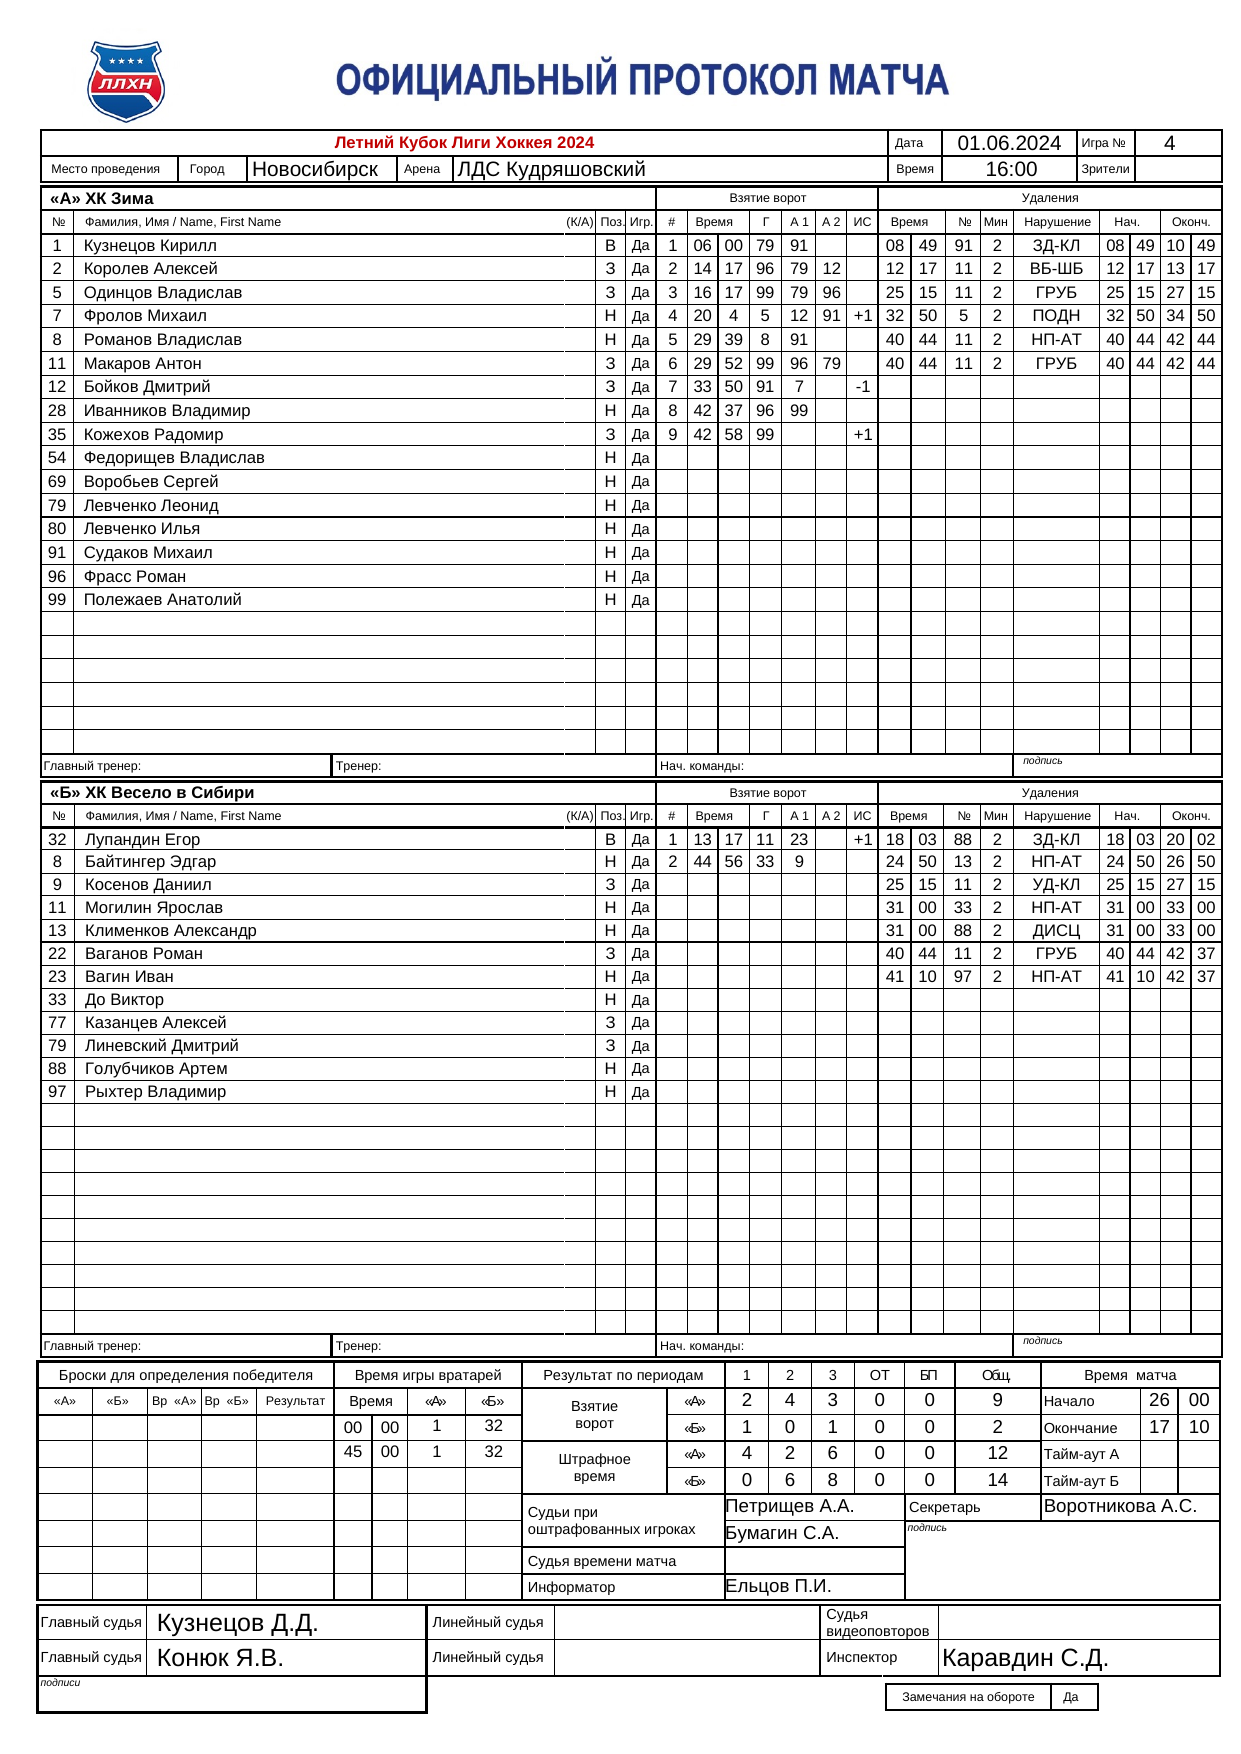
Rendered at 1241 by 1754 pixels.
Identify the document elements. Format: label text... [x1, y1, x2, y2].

table_cell подпись [1014, 1335, 1221, 1356]
table_cell В [596, 235, 625, 256]
table_cell [816, 1150, 846, 1172]
table_cell 11 [42, 352, 73, 374]
table_cell [202, 1441, 256, 1467]
table_cell [688, 943, 717, 964]
table_cell [565, 423, 595, 445]
table_cell [1192, 494, 1221, 516]
table_cell 13 [944, 850, 980, 872]
table_cell Н [596, 989, 625, 1011]
table_cell [202, 1494, 256, 1520]
table_cell 0 [855, 1442, 904, 1467]
table_cell [879, 989, 910, 1011]
table_cell 4 [719, 305, 749, 327]
table_header 3 [812, 1363, 854, 1387]
table_cell [750, 588, 781, 611]
table_cell 35 [42, 423, 73, 445]
table_cell «А» [668, 1389, 724, 1413]
table_cell 44 [1192, 352, 1221, 374]
table_cell 2 [769, 1442, 811, 1467]
table_cell [750, 1104, 781, 1126]
table_cell [1161, 683, 1190, 706]
table_cell 10 [1131, 966, 1160, 987]
table_cell [257, 1521, 333, 1546]
table_cell [1100, 1288, 1129, 1310]
table_cell [565, 1311, 595, 1333]
table_cell [1014, 376, 1099, 398]
table_cell [816, 1058, 846, 1079]
table_cell 18 [879, 829, 910, 849]
table_cell [782, 1196, 815, 1218]
table_cell [816, 565, 846, 587]
table_cell Да [626, 588, 655, 611]
table_cell [912, 1035, 943, 1057]
table_cell 0 [905, 1415, 954, 1440]
table_cell 2 [981, 305, 1013, 327]
table_cell «А» [668, 1442, 724, 1467]
table_cell подпись [906, 1522, 1219, 1599]
table_cell 0 [855, 1468, 904, 1493]
table_cell [596, 1150, 625, 1172]
table_cell [944, 1150, 980, 1172]
table_cell 14 [688, 257, 717, 280]
table_cell Да [626, 399, 655, 422]
table_cell 1 [657, 829, 687, 849]
table_cell [1131, 1035, 1160, 1057]
table_cell [816, 1196, 846, 1218]
table_cell [1100, 446, 1129, 469]
table_cell [75, 1219, 564, 1241]
table_cell [688, 1173, 717, 1195]
table_cell [719, 1288, 749, 1310]
table_cell ВБ-ШБ [1014, 257, 1099, 280]
table_cell [1014, 1150, 1099, 1172]
table_cell 77 [42, 1012, 74, 1033]
table_cell 22 [42, 943, 74, 964]
table_cell 11 [946, 352, 980, 374]
table_cell 02 [1192, 829, 1221, 849]
table_cell [944, 1311, 980, 1333]
table_cell [816, 1288, 846, 1310]
table_cell [657, 966, 687, 987]
table_cell [879, 1012, 910, 1033]
table_cell [847, 281, 877, 303]
table_cell [688, 1035, 717, 1057]
table_cell [912, 1265, 943, 1287]
table_cell [74, 683, 564, 706]
table_cell 42 [688, 423, 717, 445]
table_cell [1192, 1219, 1221, 1241]
table_cell [1014, 1104, 1099, 1126]
table_cell [565, 518, 595, 540]
table_cell [657, 1058, 687, 1079]
table_cell [847, 1012, 877, 1033]
table_cell [466, 1468, 521, 1493]
table_cell 12 [1100, 257, 1129, 280]
table_cell [726, 1548, 904, 1573]
table_cell 2 [981, 829, 1013, 849]
table_cell 2 [981, 328, 1013, 351]
table_header БП [905, 1363, 954, 1387]
table_cell № [944, 805, 980, 826]
table_cell [750, 541, 781, 564]
table_cell [981, 588, 1013, 611]
table_cell [93, 1521, 147, 1546]
table_cell 23 [42, 966, 74, 987]
table_cell [75, 1311, 564, 1333]
table_cell [626, 1173, 655, 1195]
table_cell [1131, 446, 1160, 469]
table_cell [1131, 1196, 1160, 1218]
table_cell [1100, 1104, 1129, 1126]
table_cell [1192, 1311, 1221, 1333]
table_cell Нач. [1100, 805, 1160, 826]
table_cell [944, 1104, 980, 1126]
table_cell [816, 896, 846, 918]
table_cell [879, 1104, 910, 1126]
table_cell 39 [719, 328, 749, 351]
table_cell [782, 1150, 815, 1172]
table_cell 2 [981, 874, 1013, 895]
table_cell [596, 636, 625, 658]
table_cell Да [626, 850, 655, 872]
table_cell [657, 1196, 687, 1218]
table_cell [1192, 1173, 1221, 1195]
table_cell 6 [812, 1442, 854, 1467]
table_cell [981, 683, 1013, 706]
table_cell [879, 707, 910, 729]
table_cell УД-КЛ [1014, 874, 1099, 895]
table_cell [816, 683, 846, 706]
table_cell Фамилия, Имя / Name, First Name [75, 805, 565, 826]
table_cell [565, 328, 595, 351]
table_cell [782, 707, 815, 729]
table_cell [847, 1127, 877, 1149]
table_cell 23 [782, 829, 815, 849]
table_cell [93, 1547, 147, 1573]
table_cell А 2 [816, 211, 846, 233]
table_cell [782, 920, 815, 941]
table_cell Н [596, 305, 625, 327]
table_cell [946, 683, 980, 706]
table_cell +1 [847, 305, 877, 327]
table_cell 11 [944, 943, 980, 964]
table_cell [847, 446, 877, 469]
table_cell [847, 1150, 877, 1172]
table_cell 0 [905, 1442, 954, 1467]
table_cell Да [626, 920, 655, 941]
table_cell 32 [466, 1416, 521, 1440]
table_cell 32 [879, 305, 910, 327]
table_cell [939, 1606, 1219, 1639]
table_cell [688, 1058, 717, 1079]
table_cell [688, 1288, 717, 1310]
table_cell [1014, 730, 1099, 753]
table_cell Да [626, 352, 655, 374]
table_cell 06 [688, 235, 717, 256]
table_cell [879, 588, 910, 611]
table_cell [565, 829, 595, 849]
table_cell [626, 1104, 655, 1126]
table_cell [816, 328, 846, 351]
table_header 01.06.2024 [943, 131, 1076, 155]
table_cell [816, 470, 846, 493]
table_cell [847, 257, 877, 280]
table_cell [257, 1494, 333, 1520]
table_cell Н [596, 541, 625, 564]
table_cell 50 [912, 850, 943, 872]
table_cell Кузнецов Кирилл [74, 235, 564, 256]
table_cell [565, 1012, 595, 1033]
table_cell 5 [42, 281, 73, 303]
table_cell [879, 1173, 910, 1195]
table_cell [565, 257, 595, 280]
table_cell [565, 1219, 595, 1241]
table_cell [782, 470, 815, 493]
table_cell 50 [719, 376, 749, 398]
table_cell [1161, 446, 1190, 469]
table_cell [75, 1288, 564, 1310]
table_cell 88 [944, 829, 980, 849]
table_cell [1161, 1081, 1190, 1103]
table_cell 20 [688, 305, 717, 327]
table_cell 44 [1131, 352, 1160, 374]
table_cell Да [626, 1081, 655, 1103]
table_cell [750, 1058, 781, 1079]
table_cell 99 [42, 588, 73, 611]
table_cell [1131, 376, 1160, 398]
table_cell [782, 588, 815, 611]
table_cell [847, 328, 877, 351]
table_cell [688, 1104, 717, 1126]
table_cell Одинцов Владислав [74, 281, 564, 303]
table_cell Кожехов Радомир [74, 423, 564, 445]
table_cell [981, 1242, 1013, 1264]
table_cell 17 [1141, 1415, 1177, 1440]
table_cell 12 [879, 257, 910, 280]
table_cell Фамилия, Имя / Name, First Name [74, 211, 565, 233]
table_cell Окончание [1042, 1415, 1140, 1440]
table_cell [626, 1265, 655, 1287]
table_cell [944, 989, 980, 1011]
table_cell [1131, 565, 1160, 587]
table_cell [596, 1127, 625, 1149]
table_cell Рыхтер Владимир [75, 1081, 564, 1103]
table_cell (К/А) [565, 805, 595, 826]
table_cell 8 [812, 1468, 854, 1493]
table_cell # [657, 211, 687, 233]
table_cell [565, 399, 595, 422]
table_cell [42, 1150, 74, 1172]
table_cell [750, 1265, 781, 1287]
table_cell 00 [912, 896, 943, 918]
table_cell [39, 1574, 92, 1599]
table_cell [1100, 1242, 1129, 1264]
table_cell [596, 1265, 625, 1287]
table_cell [42, 1311, 74, 1333]
table_cell 29 [688, 328, 717, 351]
table_cell [847, 943, 877, 964]
table_cell [688, 1242, 717, 1264]
table_cell 79 [782, 281, 815, 303]
table_cell [1161, 612, 1190, 634]
table_cell Да [626, 541, 655, 564]
table_cell Федорищев Владислав [74, 446, 564, 469]
table_cell Зрители [1078, 157, 1134, 181]
table_cell 00 [1192, 920, 1221, 941]
table_cell [1100, 518, 1129, 540]
table_cell [202, 1468, 256, 1493]
table_cell [719, 1012, 749, 1033]
table_cell [565, 636, 595, 658]
table_cell Бумагин С.А. [726, 1521, 904, 1546]
table_cell «Б» [668, 1468, 724, 1493]
table_cell 6 [657, 352, 687, 374]
table_cell [565, 707, 595, 729]
table_cell Косенов Даниил [75, 874, 564, 895]
table_cell [1161, 730, 1190, 753]
table_cell [1131, 1150, 1160, 1172]
table_cell [1161, 659, 1190, 682]
table_cell 12 [782, 305, 815, 327]
table_cell [688, 446, 717, 469]
table_cell [565, 1081, 595, 1103]
table_cell № [42, 211, 73, 233]
table_cell [981, 989, 1013, 1011]
table_cell [596, 707, 625, 729]
table_cell [981, 1196, 1013, 1218]
table_cell [688, 565, 717, 587]
table_cell 96 [42, 565, 73, 587]
table_cell Тренер: [333, 1335, 655, 1356]
table_cell [1100, 612, 1129, 634]
table_cell НП-АТ [1014, 896, 1099, 918]
table_cell [657, 470, 687, 493]
table_cell [750, 1219, 781, 1241]
table_cell [565, 235, 595, 256]
table_cell [782, 874, 815, 895]
table_cell 13 [688, 829, 717, 849]
table_cell [565, 1288, 595, 1310]
table_cell 2 [657, 257, 687, 280]
table_cell 0 [769, 1415, 811, 1440]
table_cell 40 [879, 943, 910, 964]
table_header Время матча [1042, 1363, 1219, 1387]
table_cell [1014, 1035, 1099, 1057]
table_cell [93, 1574, 147, 1599]
table_cell 11 [944, 874, 980, 895]
table_cell [1192, 541, 1221, 564]
table_cell [1100, 541, 1129, 564]
table_header Удаления [879, 188, 1221, 209]
table_cell [719, 920, 749, 941]
table_cell [1192, 989, 1221, 1011]
table_cell [657, 518, 687, 540]
table_cell Н [596, 1081, 625, 1103]
table_cell [1161, 470, 1190, 493]
table_cell [1131, 1104, 1160, 1126]
table_cell 17 [1131, 257, 1160, 280]
table_cell [719, 1035, 749, 1057]
table_cell [981, 1127, 1013, 1149]
table_cell [782, 1288, 815, 1310]
table_cell [657, 1288, 687, 1310]
table_cell ПОДН [1014, 305, 1099, 327]
table_cell [335, 1547, 371, 1573]
table_cell [657, 1265, 687, 1287]
table_cell 03 [1131, 829, 1160, 849]
table_cell Начало [1042, 1389, 1140, 1413]
table_cell [688, 636, 717, 658]
table_cell [1192, 399, 1221, 422]
table_cell 41 [1100, 966, 1129, 987]
table_cell [1131, 659, 1160, 682]
table_cell [816, 1265, 846, 1287]
table_cell [1014, 1127, 1099, 1149]
table_cell [1100, 376, 1129, 398]
table_cell [719, 565, 749, 587]
table_cell [946, 612, 980, 634]
table_cell [1100, 1058, 1129, 1079]
table_cell 52 [719, 352, 749, 374]
table_cell 00 [1131, 920, 1160, 941]
table_cell [565, 541, 595, 564]
table_cell [1161, 1173, 1190, 1195]
table_cell 54 [42, 446, 73, 469]
table_cell [847, 1196, 877, 1218]
table_cell 11 [750, 829, 781, 849]
table_cell № [946, 211, 980, 233]
table_cell [1100, 707, 1129, 729]
table_cell Да [626, 328, 655, 351]
table_cell Судьи при оштрафованных игроках [523, 1495, 724, 1546]
table_cell Линейный судья [428, 1606, 554, 1639]
table_cell [1179, 1468, 1219, 1493]
table_cell 15 [912, 281, 945, 303]
table_cell [565, 1196, 595, 1218]
table_cell [1014, 683, 1099, 706]
table_cell [719, 494, 749, 516]
table_cell [816, 730, 846, 753]
table_cell 9 [657, 423, 687, 445]
table_cell [1192, 612, 1221, 634]
table_cell [782, 518, 815, 540]
table_cell [1100, 1081, 1129, 1103]
table_cell [373, 1574, 407, 1599]
table_cell [1014, 494, 1099, 516]
table_cell [847, 1311, 877, 1333]
table_cell [719, 943, 749, 964]
table_cell [1131, 612, 1160, 634]
table_cell [42, 1288, 74, 1310]
table_header Замечания на обороте [887, 1685, 1050, 1709]
table_cell [750, 659, 781, 682]
table_cell [565, 1058, 595, 1079]
table_cell [688, 1265, 717, 1287]
table_cell 96 [816, 281, 846, 303]
table_cell [879, 730, 910, 753]
table_cell [912, 494, 945, 516]
table_cell [148, 1547, 201, 1573]
table_cell [912, 1311, 943, 1333]
table_cell [912, 1288, 943, 1310]
table_cell [39, 1468, 92, 1493]
table_cell [847, 1104, 877, 1126]
table_header Летний Кубок Лиги Хоккея 2024 [42, 131, 887, 155]
table_cell 44 [1192, 328, 1221, 351]
table_cell [981, 1173, 1013, 1195]
table_cell Оконч. [1161, 805, 1221, 826]
table_cell [816, 376, 846, 398]
table_cell [782, 1035, 815, 1057]
table_cell [657, 1173, 687, 1195]
table_cell 88 [42, 1058, 74, 1079]
table_cell [565, 446, 595, 469]
table_cell 03 [912, 829, 943, 849]
table_cell [1100, 423, 1129, 445]
table_cell [202, 1416, 256, 1440]
table_cell Левченко Леонид [74, 494, 564, 516]
table_cell [944, 1035, 980, 1057]
table_cell Нарушение [1014, 805, 1099, 826]
table_cell ЗД-КЛ [1014, 235, 1099, 256]
table_cell [946, 376, 980, 398]
table_cell [565, 920, 595, 941]
table_header 4 [1136, 131, 1221, 155]
table_cell 2 [981, 281, 1013, 303]
table_cell [1131, 1012, 1160, 1033]
table_cell [981, 423, 1013, 445]
table_cell [1100, 1265, 1129, 1287]
table_cell 79 [782, 257, 815, 280]
table_cell [565, 1242, 595, 1264]
table_cell 80 [42, 518, 73, 540]
table_cell [879, 1196, 910, 1218]
table_cell Да [626, 518, 655, 540]
table_cell [782, 989, 815, 1011]
table_cell 1 [408, 1416, 465, 1440]
table_cell 42 [1161, 328, 1190, 351]
table_cell [688, 1012, 717, 1033]
table_cell [782, 683, 815, 706]
table_cell Нач. [1100, 211, 1160, 233]
table_cell [912, 1081, 943, 1103]
table_cell [657, 707, 687, 729]
table_cell [816, 541, 846, 564]
table_cell 9 [956, 1389, 1040, 1413]
table_cell [946, 423, 980, 445]
table_cell 34 [1161, 305, 1190, 327]
table_cell 00 [335, 1416, 371, 1440]
table_cell [719, 1058, 749, 1079]
table_cell Тренер: [333, 755, 655, 776]
table_cell 1 [408, 1441, 465, 1467]
table_cell [847, 235, 877, 256]
table_cell [1131, 1219, 1160, 1241]
table_cell [1179, 1441, 1219, 1467]
table_cell [626, 1150, 655, 1172]
table_cell [1161, 1265, 1190, 1287]
table_cell [719, 730, 749, 753]
table_cell [912, 1150, 943, 1172]
table_cell [1192, 707, 1221, 729]
table_cell 5 [750, 305, 781, 327]
table_cell Город [179, 157, 246, 181]
table_cell [1014, 1242, 1099, 1264]
table_cell [42, 612, 73, 634]
table_cell [847, 1058, 877, 1079]
table_cell [1192, 683, 1221, 706]
table_cell 1 [42, 235, 73, 256]
table_cell 49 [1192, 235, 1221, 256]
table_cell [1014, 707, 1099, 729]
table_cell [912, 636, 945, 658]
table_cell [750, 446, 781, 469]
table_cell [1192, 636, 1221, 658]
table_cell [981, 494, 1013, 516]
table_cell [816, 920, 846, 941]
table_cell 33 [42, 989, 74, 1011]
table_cell [335, 1494, 371, 1520]
table_cell [981, 470, 1013, 493]
table_cell [912, 446, 945, 469]
table_cell [626, 1219, 655, 1241]
table_cell 2 [981, 352, 1013, 374]
table_cell [466, 1547, 521, 1573]
table_cell [944, 1196, 980, 1218]
table_cell Клименков Александр [75, 920, 564, 941]
table_cell [782, 943, 815, 964]
table_header Время игры вратарей [335, 1363, 521, 1387]
table_cell [946, 399, 980, 422]
table_cell [688, 588, 717, 611]
table_cell З [596, 1012, 625, 1033]
table_cell Г [750, 211, 781, 233]
table_cell [1192, 659, 1221, 682]
table_cell [1099, 1682, 1220, 1711]
table_cell Судаков Михаил [74, 541, 564, 564]
table_cell 31 [879, 920, 910, 941]
table_cell Н [596, 588, 625, 611]
table_cell [1192, 1196, 1221, 1218]
table_cell [657, 1150, 687, 1172]
table_cell [565, 943, 595, 964]
table_cell [202, 1521, 256, 1546]
table_cell 2 [726, 1389, 768, 1413]
table_cell [1100, 730, 1129, 753]
table_cell [981, 399, 1013, 422]
table_cell [946, 446, 980, 469]
table_cell 5 [946, 305, 980, 327]
table_cell [657, 1219, 687, 1241]
table_cell Главный тренер: [42, 1335, 330, 1356]
table_cell [1161, 1242, 1190, 1264]
table_cell [335, 1468, 371, 1493]
table_cell 11 [946, 328, 980, 351]
table_cell Время [879, 211, 945, 233]
table_cell [847, 707, 877, 729]
table_cell А 1 [782, 211, 815, 233]
table_cell [719, 966, 749, 987]
table_header Взятие ворот [657, 783, 877, 803]
table_cell 00 [1179, 1389, 1219, 1413]
table_cell [719, 446, 749, 469]
table_cell ГРУБ [1014, 281, 1099, 303]
table_cell [1161, 1127, 1190, 1149]
table_cell 91 [946, 235, 980, 256]
table_cell Байтингер Эдгар [75, 850, 564, 872]
table_cell [1014, 541, 1099, 564]
table_cell ЗД-КЛ [1014, 829, 1099, 849]
table_cell [912, 1127, 943, 1149]
table_cell 15 [1192, 281, 1221, 303]
table_cell [879, 1288, 910, 1310]
table_cell 44 [1131, 328, 1160, 351]
table_cell Секретарь [906, 1495, 1040, 1520]
table_cell [1100, 1311, 1129, 1333]
table_cell [879, 683, 910, 706]
table_cell [1161, 1035, 1190, 1057]
table_cell [912, 565, 945, 587]
table_cell [816, 423, 846, 445]
table_cell 11 [946, 257, 980, 280]
table_cell [565, 659, 595, 682]
table_cell [1014, 1196, 1099, 1218]
table_cell Да [626, 257, 655, 280]
table_cell «А» [408, 1389, 465, 1413]
table_cell [1131, 1173, 1160, 1195]
table_cell [981, 1058, 1013, 1079]
table_cell [879, 1242, 910, 1264]
table_cell 00 [1192, 896, 1221, 918]
table_cell В [596, 829, 625, 849]
table_cell [42, 1104, 74, 1126]
table_cell [1161, 989, 1190, 1011]
table_cell [782, 896, 815, 918]
table_cell [74, 612, 564, 634]
table_cell [719, 1127, 749, 1149]
table_cell [1192, 1035, 1221, 1057]
table_cell [879, 1265, 910, 1287]
table_cell 44 [688, 850, 717, 872]
table_cell 2 [981, 966, 1013, 987]
table_cell [373, 1468, 407, 1493]
table_cell [148, 1441, 201, 1467]
table_cell [816, 850, 846, 872]
table_cell [750, 565, 781, 587]
table_cell [1192, 730, 1221, 753]
table_cell [847, 896, 877, 918]
table_cell Н [596, 328, 625, 351]
table_cell [42, 683, 73, 706]
table_cell [816, 966, 846, 987]
table_cell [688, 730, 717, 753]
table_cell [981, 1035, 1013, 1057]
table_cell [657, 920, 687, 941]
table_cell Линейный судья [428, 1640, 554, 1675]
table_cell [879, 494, 910, 516]
table_cell [750, 683, 781, 706]
table_cell [596, 730, 625, 753]
table_cell [719, 659, 749, 682]
table_cell [657, 730, 687, 753]
table_cell 44 [1131, 943, 1160, 964]
table_cell [626, 683, 655, 706]
table_cell [1131, 494, 1160, 516]
table_cell Воробьев Сергей [74, 470, 564, 493]
table_header ОТ [855, 1363, 904, 1387]
table_cell [688, 541, 717, 564]
table_cell [688, 1127, 717, 1149]
table_cell [719, 470, 749, 493]
table_cell [1131, 989, 1160, 1011]
table_cell «Б» [93, 1389, 147, 1413]
table_cell 11 [42, 896, 74, 918]
table_cell Результат [257, 1389, 333, 1413]
table_cell [912, 1219, 943, 1241]
table_cell ГРУБ [1014, 352, 1099, 374]
table_cell 14 [956, 1468, 1040, 1493]
table_cell Да [626, 305, 655, 327]
table_cell [93, 1468, 147, 1493]
table_cell [782, 1081, 815, 1103]
table_cell [1192, 470, 1221, 493]
table_cell З [596, 257, 625, 280]
table_cell [565, 1173, 595, 1195]
table_cell Н [596, 446, 625, 469]
table_cell [816, 612, 846, 634]
table_cell [626, 612, 655, 634]
table_cell 4 [657, 305, 687, 327]
table_cell [75, 1104, 564, 1126]
table_cell [879, 446, 910, 469]
table_cell [750, 1150, 781, 1172]
table_cell Да [626, 470, 655, 493]
table_cell [596, 612, 625, 634]
table_cell [335, 1574, 371, 1599]
table_cell [565, 850, 595, 872]
table_cell 33 [750, 850, 781, 872]
table_cell [944, 1058, 980, 1079]
table_cell [1161, 636, 1190, 658]
table_cell 13 [42, 920, 74, 941]
table_cell 13 [1161, 257, 1190, 280]
table_cell [466, 1494, 521, 1520]
table_cell 17 [719, 281, 749, 303]
table_cell 4 [726, 1442, 768, 1467]
table_cell Ваганов Роман [75, 943, 564, 964]
table_cell [42, 1242, 74, 1264]
table_cell [981, 1081, 1013, 1103]
table_cell [42, 1265, 74, 1287]
table_cell 00 [719, 235, 749, 256]
table_cell [1014, 565, 1099, 587]
table_cell [750, 1035, 781, 1057]
table_cell 24 [1100, 850, 1129, 872]
table_cell А 1 [782, 805, 815, 826]
table_cell 32 [466, 1441, 521, 1467]
table_cell [750, 896, 781, 918]
table_cell [1014, 470, 1099, 493]
table_cell [657, 446, 687, 469]
table_cell Да [626, 966, 655, 987]
table_cell [879, 470, 910, 493]
table_cell [1100, 1150, 1129, 1172]
table_cell [912, 588, 945, 611]
table_cell [981, 1104, 1013, 1126]
table_cell [816, 874, 846, 895]
table_cell Взятие ворот [523, 1389, 666, 1440]
table_cell [565, 1127, 595, 1149]
table_cell [688, 707, 717, 729]
table_header Да [1052, 1685, 1097, 1709]
table_cell 42 [1161, 352, 1190, 374]
table_cell [944, 1173, 980, 1195]
table_cell 2 [981, 850, 1013, 872]
table_cell [1192, 518, 1221, 540]
table_cell [719, 1196, 749, 1218]
table_cell Да [626, 1058, 655, 1079]
table_cell [912, 612, 945, 634]
table_cell 10 [1161, 235, 1190, 256]
table_cell [148, 1494, 201, 1520]
table_cell Да [626, 376, 655, 398]
table_cell 91 [782, 328, 815, 351]
table_cell [912, 730, 945, 753]
table_cell [1100, 588, 1129, 611]
table_cell [1131, 730, 1160, 753]
table_cell [565, 1265, 595, 1287]
table_cell [373, 1547, 407, 1573]
table_cell [688, 612, 717, 634]
table_cell [657, 565, 687, 587]
table_cell З [596, 281, 625, 303]
table_cell Романов Владислав [74, 328, 564, 351]
table_cell [1161, 494, 1190, 516]
table_cell [912, 707, 945, 729]
table_cell [1192, 423, 1221, 445]
table_cell [626, 636, 655, 658]
table_cell Королев Алексей [74, 257, 564, 280]
table_cell Судья видеоповторов [821, 1606, 938, 1639]
table_cell [1131, 1242, 1160, 1264]
table_cell [75, 1150, 564, 1172]
table_cell 8 [657, 399, 687, 422]
table_cell 25 [1100, 281, 1129, 303]
table_cell [912, 659, 945, 682]
table_cell 31 [1100, 920, 1129, 941]
table_cell [42, 707, 73, 729]
table_cell [74, 636, 564, 658]
table_cell [1161, 1012, 1190, 1033]
table_cell З [596, 1035, 625, 1057]
table_cell [879, 1311, 910, 1333]
table_cell [39, 1416, 92, 1440]
table_cell 91 [42, 541, 73, 564]
table_cell [1131, 588, 1160, 611]
table_cell 44 [912, 328, 945, 351]
table_cell [1100, 1127, 1129, 1149]
table_cell Нач. команды: [657, 755, 1012, 776]
table_cell [847, 850, 877, 872]
table_cell Главный судья [39, 1606, 146, 1639]
table_cell Да [626, 874, 655, 895]
table_cell [93, 1441, 147, 1467]
table_cell [912, 1242, 943, 1264]
table_cell [42, 1196, 74, 1218]
table_cell [750, 612, 781, 634]
table_cell [596, 1242, 625, 1264]
table_cell [750, 920, 781, 941]
table_cell [1161, 1219, 1190, 1241]
table_cell [75, 1242, 564, 1264]
table_cell Да [626, 281, 655, 303]
table_cell [719, 518, 749, 540]
table_cell [565, 376, 595, 398]
table_header «А» ХК Зима [42, 188, 655, 209]
table_cell Судья времени матча [523, 1548, 724, 1573]
table_cell [750, 874, 781, 895]
table_cell 0 [855, 1415, 904, 1440]
table_cell 11 [946, 281, 980, 303]
table_cell Н [596, 494, 625, 516]
table_cell 24 [879, 850, 910, 872]
table_cell [719, 1081, 749, 1103]
table_cell [816, 494, 846, 516]
table_cell [1014, 446, 1099, 469]
table_cell 33 [944, 896, 980, 918]
table_cell [688, 1311, 717, 1333]
table_cell Да [626, 943, 655, 964]
table_cell [565, 874, 595, 895]
table_cell Иванников Владимир [74, 399, 564, 422]
table_cell [847, 659, 877, 682]
table_cell [373, 1521, 407, 1546]
table_cell [688, 683, 717, 706]
table_cell 17 [719, 829, 749, 849]
table_cell [657, 1012, 687, 1033]
table_cell [408, 1494, 465, 1520]
table_cell 15 [1131, 281, 1160, 303]
table_cell [912, 1173, 943, 1195]
table_cell [74, 707, 564, 729]
table_cell Главный тренер: [42, 755, 330, 776]
table_cell Фролов Михаил [74, 305, 564, 327]
table_cell Голубчиков Артем [75, 1058, 564, 1079]
table_cell [335, 1521, 371, 1546]
table_cell [981, 1311, 1013, 1333]
table_cell 7 [782, 376, 815, 398]
table_cell [912, 470, 945, 493]
table_cell [750, 1288, 781, 1310]
table_cell [565, 470, 595, 493]
table_cell [719, 612, 749, 634]
table_cell [719, 1219, 749, 1241]
table_cell 16 [688, 281, 717, 303]
table_cell Поз. [596, 211, 625, 233]
table_cell подписи [39, 1677, 425, 1711]
table_cell [912, 1104, 943, 1126]
table_cell [1136, 157, 1221, 181]
table_cell [1100, 636, 1129, 658]
table_cell 33 [1161, 920, 1190, 941]
table_cell 37 [719, 399, 749, 422]
table_cell [782, 1058, 815, 1079]
table_cell Кузнецов Д.Д. [147, 1606, 425, 1639]
table_cell [847, 1081, 877, 1103]
table_cell Ельцов П.И. [726, 1575, 904, 1599]
table_cell [1131, 1058, 1160, 1079]
table_cell 4 [769, 1389, 811, 1413]
table_cell [42, 1173, 74, 1195]
table_cell [1161, 1150, 1190, 1172]
table_cell [93, 1494, 147, 1520]
table_cell Вр «Б» [202, 1389, 256, 1413]
table_cell [847, 470, 877, 493]
table_cell [42, 636, 73, 658]
table_cell Время [688, 211, 749, 233]
table_cell 44 [912, 943, 943, 964]
table_cell 2 [981, 235, 1013, 256]
table_cell [1161, 1104, 1190, 1126]
table_cell [782, 612, 815, 634]
table_cell [657, 1104, 687, 1126]
table_cell [1131, 683, 1160, 706]
table_cell [946, 730, 980, 753]
table_cell [1161, 518, 1190, 540]
table_cell [408, 1547, 465, 1573]
table_cell [42, 1127, 74, 1149]
table_cell Нарушение [1014, 211, 1099, 233]
table_cell 17 [1192, 257, 1221, 280]
table_cell [912, 399, 945, 422]
table_cell [782, 1311, 815, 1333]
table_cell [596, 683, 625, 706]
table_cell [1192, 1288, 1221, 1310]
table_cell [719, 896, 749, 918]
table_header Удаления [879, 783, 1221, 803]
table_cell [1014, 1265, 1099, 1287]
table_cell 27 [1161, 281, 1190, 303]
table_cell [1014, 1311, 1099, 1333]
table_cell 20 [1161, 829, 1190, 849]
table_cell [847, 1219, 877, 1241]
table_cell [1192, 1081, 1221, 1103]
table_cell [1131, 518, 1160, 540]
table_cell [816, 399, 846, 422]
table_cell [879, 1058, 910, 1079]
table_cell Время [335, 1389, 407, 1413]
table_cell [719, 1104, 749, 1126]
table_header «Б» ХК Весело в Сибири [42, 783, 655, 803]
table_cell [1131, 636, 1160, 658]
table_cell [1100, 683, 1129, 706]
table_cell Да [626, 1012, 655, 1033]
table_cell НП-АТ [1014, 328, 1099, 351]
table_cell [816, 446, 846, 469]
table_cell 40 [1100, 352, 1129, 374]
table_cell 6 [769, 1468, 811, 1493]
table_cell [1161, 565, 1190, 587]
table_cell # [657, 805, 687, 826]
table_cell 41 [879, 966, 910, 987]
table_cell [688, 518, 717, 540]
table_cell 79 [42, 494, 73, 516]
table_cell З [596, 423, 625, 445]
table_cell [981, 659, 1013, 682]
table_cell [657, 588, 687, 611]
table_cell [782, 565, 815, 587]
table_cell 44 [912, 352, 945, 374]
table_cell [879, 1219, 910, 1241]
table_cell подпись [1014, 755, 1221, 776]
table_cell 00 [912, 920, 943, 941]
table_cell [946, 565, 980, 587]
table_cell [688, 659, 717, 682]
table_cell [1192, 1242, 1221, 1264]
table_cell Оконч. [1161, 211, 1221, 233]
table_cell [816, 636, 846, 658]
table_cell [657, 1081, 687, 1103]
table_cell Каравдин С.Д. [939, 1640, 1219, 1675]
table_cell [879, 376, 910, 398]
table_cell Н [596, 470, 625, 493]
table_cell [1161, 707, 1190, 729]
table_cell Да [626, 494, 655, 516]
table_cell [946, 707, 980, 729]
table_cell До Виктор [75, 989, 564, 1011]
table_cell 7 [657, 376, 687, 398]
table_cell 91 [782, 235, 815, 256]
table_cell [879, 1081, 910, 1103]
table_cell Н [596, 565, 625, 587]
table_cell [565, 1035, 595, 1057]
table_cell [1131, 541, 1160, 564]
table_cell Н [596, 518, 625, 540]
table_cell [879, 541, 910, 564]
table_cell [912, 683, 945, 706]
table_header Броски для определения победителя [39, 1363, 333, 1387]
table_cell 50 [1192, 305, 1221, 327]
table_cell ЛДС Кудряшовский [454, 157, 887, 181]
table_cell [148, 1416, 201, 1440]
table_cell [688, 1081, 717, 1103]
table_cell [657, 612, 687, 634]
table_cell «Б» [668, 1415, 724, 1440]
table_cell Н [596, 850, 625, 872]
table_cell З [596, 943, 625, 964]
table_cell Да [626, 235, 655, 256]
table_cell [1161, 1196, 1190, 1218]
table_cell [1161, 1058, 1190, 1079]
table_cell [879, 518, 910, 540]
table_cell [1161, 1311, 1190, 1333]
table_cell [782, 446, 815, 469]
table_cell [688, 920, 717, 941]
table_cell [1161, 1288, 1190, 1310]
table_cell [750, 494, 781, 516]
table_cell [657, 636, 687, 658]
table_cell [946, 541, 980, 564]
table_cell [1014, 588, 1099, 611]
table_cell [879, 612, 910, 634]
table_cell 96 [782, 352, 815, 374]
table_cell [719, 1173, 749, 1195]
table_cell [782, 730, 815, 753]
table_cell Могилин Ярослав [75, 896, 564, 918]
table_cell [1100, 494, 1129, 516]
table_cell [782, 1104, 815, 1126]
table_cell 37 [1192, 943, 1221, 964]
table_cell [816, 1104, 846, 1126]
table_cell 27 [1161, 874, 1190, 895]
table_cell [719, 1242, 749, 1264]
table_cell [657, 1127, 687, 1149]
table_cell [981, 1150, 1013, 1172]
table_cell [944, 1012, 980, 1033]
table_cell [750, 966, 781, 987]
table_cell 2 [981, 920, 1013, 941]
table_cell Вр «А» [148, 1389, 201, 1413]
table_cell -1 [847, 376, 877, 398]
table_cell [782, 1242, 815, 1264]
table_cell [719, 1311, 749, 1333]
table_cell [816, 1012, 846, 1033]
table_cell [1192, 1150, 1221, 1172]
table_cell [750, 989, 781, 1011]
table_cell Новосибирск [248, 157, 396, 181]
table_cell [750, 943, 781, 964]
table_cell 12 [816, 257, 846, 280]
table_cell Тайм-аут А [1042, 1441, 1140, 1467]
table_cell [257, 1441, 333, 1467]
table_cell [1161, 588, 1190, 611]
table_cell [719, 1150, 749, 1172]
table_cell 79 [816, 352, 846, 374]
table_cell [202, 1574, 256, 1599]
table_cell 56 [719, 850, 749, 872]
table_cell [688, 470, 717, 493]
table_cell 3 [657, 281, 687, 303]
table_cell Бойков Дмитрий [74, 376, 564, 398]
table_cell 50 [1131, 850, 1160, 872]
table_cell [408, 1521, 465, 1546]
table_cell [257, 1416, 333, 1440]
table_cell [847, 494, 877, 516]
table_cell 31 [1100, 896, 1129, 918]
table_cell 9 [782, 850, 815, 872]
table_cell 40 [1100, 943, 1129, 964]
table_cell +1 [847, 423, 877, 445]
table_cell [657, 659, 687, 682]
table_cell НП-АТ [1014, 850, 1099, 872]
table_cell 15 [1131, 874, 1160, 895]
table_cell [750, 707, 781, 729]
table_cell [981, 1012, 1013, 1033]
table_cell [565, 494, 595, 516]
table_cell З [596, 874, 625, 895]
table_cell 50 [1131, 305, 1160, 327]
table_cell [750, 1196, 781, 1218]
table_cell [657, 1035, 687, 1057]
table_cell Да [626, 989, 655, 1011]
table_cell [981, 541, 1013, 564]
table_cell [847, 966, 877, 987]
table_cell [981, 636, 1013, 658]
table_cell [1161, 399, 1190, 422]
table_cell [1100, 989, 1129, 1011]
table_cell [1100, 1196, 1129, 1218]
table_cell ДИСЦ [1014, 920, 1099, 941]
table_cell [565, 281, 595, 303]
table_cell [657, 989, 687, 1011]
table_cell 1 [657, 235, 687, 256]
table_cell Время [889, 157, 941, 181]
table_cell [816, 1127, 846, 1149]
table_cell 29 [688, 352, 717, 374]
table_cell Место проведения [42, 157, 177, 181]
table_cell Инспектор [821, 1640, 938, 1675]
table_cell [847, 1173, 877, 1195]
table_cell [816, 518, 846, 540]
table_cell [847, 588, 877, 611]
table_cell [1131, 1265, 1160, 1287]
table_cell [1100, 565, 1129, 587]
table_cell 32 [1100, 305, 1129, 327]
table_cell Нач. команды: [657, 1335, 1012, 1356]
table_header Взятие ворот [657, 188, 877, 209]
table_cell 49 [912, 235, 945, 256]
table_cell [1100, 1035, 1129, 1057]
table_cell 50 [1192, 850, 1221, 872]
table_cell [626, 1311, 655, 1333]
table_cell [1141, 1441, 1177, 1467]
table_cell [1100, 1012, 1129, 1033]
table_cell Мин [981, 805, 1013, 826]
table_header Результат по периодам [523, 1363, 724, 1387]
table_cell 37 [1192, 966, 1221, 987]
table_cell [912, 1058, 943, 1079]
table_cell [1161, 376, 1190, 398]
table_cell [75, 1173, 564, 1195]
table_cell [1014, 1219, 1099, 1241]
table_cell [596, 1219, 625, 1241]
table_cell [944, 1265, 980, 1287]
table_cell [688, 1150, 717, 1172]
table_cell Игр. [626, 805, 655, 826]
table_cell Да [626, 829, 655, 849]
table_cell [565, 896, 595, 918]
table_cell 33 [688, 376, 717, 398]
table_cell Игр. [626, 211, 655, 233]
table_cell [1131, 1127, 1160, 1149]
table_cell [912, 541, 945, 564]
table_cell 5 [657, 328, 687, 351]
table_cell Мин [981, 211, 1013, 233]
table_cell [847, 612, 877, 634]
table_cell [944, 1081, 980, 1103]
table_cell 33 [1161, 896, 1190, 918]
table_cell [1141, 1468, 1177, 1493]
table_cell [782, 1173, 815, 1195]
table_cell [719, 541, 749, 564]
table_cell Информатор [523, 1575, 724, 1599]
table_cell [657, 943, 687, 964]
table_cell [626, 1242, 655, 1264]
table_cell Н [596, 1058, 625, 1079]
table_cell [1192, 1265, 1221, 1287]
table_cell [944, 1242, 980, 1264]
table_cell [565, 565, 595, 587]
table_cell 99 [750, 281, 781, 303]
table_cell А 2 [816, 805, 846, 826]
table_cell [750, 470, 781, 493]
table_cell ИС [847, 211, 877, 233]
table_cell Главный судья [39, 1640, 146, 1675]
table_cell [981, 565, 1013, 587]
table_cell [981, 446, 1013, 469]
table_cell [847, 565, 877, 587]
table_cell [1131, 399, 1160, 422]
table_cell [912, 1012, 943, 1033]
table_cell [1014, 1081, 1099, 1103]
table_cell 3 [812, 1389, 854, 1413]
table_cell [596, 1288, 625, 1310]
table_cell 7 [42, 305, 73, 327]
table_cell [946, 588, 980, 611]
table_cell [750, 1242, 781, 1264]
table_cell [879, 1035, 910, 1057]
table_cell [847, 399, 877, 422]
picture [5, 28, 1179, 129]
table_cell 00 [1131, 896, 1160, 918]
table_cell [816, 1242, 846, 1264]
table_header Дата [889, 131, 941, 155]
table_cell [944, 1127, 980, 1149]
table_cell [39, 1494, 92, 1520]
table_cell [847, 1288, 877, 1310]
table_cell [719, 989, 749, 1011]
table_cell [1131, 470, 1160, 493]
table_cell [879, 423, 910, 445]
table_cell [626, 1127, 655, 1149]
table_cell [1131, 707, 1160, 729]
table_cell Казанцев Алексей [75, 1012, 564, 1033]
table_cell Н [596, 399, 625, 422]
table_cell [1192, 376, 1221, 398]
table_cell 26 [1161, 850, 1190, 872]
table_cell [912, 518, 945, 540]
table_cell 99 [782, 399, 815, 422]
table_cell 10 [1179, 1415, 1219, 1440]
table_cell [883, 1677, 1220, 1681]
table_cell 25 [879, 281, 910, 303]
table_cell [879, 636, 910, 658]
table_cell 40 [1100, 328, 1129, 351]
table_cell [1131, 1081, 1160, 1103]
table_cell Время [879, 805, 943, 826]
table_cell 15 [912, 874, 943, 895]
table_cell [782, 1265, 815, 1287]
table_cell Фрасс Роман [74, 565, 564, 587]
table_cell «Б » [466, 1389, 521, 1413]
table_cell 45 [335, 1441, 371, 1467]
table_cell [75, 1265, 564, 1287]
table_cell 0 [905, 1468, 954, 1493]
table_cell [750, 636, 781, 658]
table_cell 40 [879, 352, 910, 374]
table_cell [1014, 518, 1099, 540]
table_cell [688, 989, 717, 1011]
table_cell [466, 1521, 521, 1546]
table_cell [408, 1468, 465, 1493]
table_cell [565, 989, 595, 1011]
table_cell [74, 659, 564, 682]
table_cell [879, 659, 910, 682]
table_cell [981, 376, 1013, 398]
table_cell [782, 423, 815, 445]
table_cell 91 [816, 305, 846, 327]
table_cell 08 [1100, 235, 1129, 256]
table_cell 49 [1131, 235, 1160, 256]
table_cell [847, 874, 877, 895]
table_cell [565, 612, 595, 634]
table_cell З [596, 352, 625, 374]
table_cell [1014, 1058, 1099, 1079]
table_cell Левченко Илья [74, 518, 564, 540]
table_cell [847, 683, 877, 706]
table_cell 58 [719, 423, 749, 445]
table_cell [847, 1265, 877, 1287]
table_cell [912, 989, 943, 1011]
table_cell [816, 588, 846, 611]
table_cell Да [626, 446, 655, 469]
table_cell 15 [1192, 874, 1221, 895]
table_cell [1014, 612, 1099, 634]
table_cell З [596, 376, 625, 398]
table_cell Тайм-аут Б [1042, 1468, 1140, 1493]
table_cell [719, 874, 749, 895]
table_cell (К/А) [565, 211, 595, 233]
table_cell [750, 1081, 781, 1103]
table_cell [981, 730, 1013, 753]
table_cell [565, 352, 595, 374]
table_cell 79 [42, 1035, 74, 1057]
table_cell 79 [750, 235, 781, 256]
table_cell [565, 305, 595, 327]
table_cell 8 [42, 850, 74, 872]
table_cell [750, 1173, 781, 1195]
table_cell [565, 966, 595, 987]
table_cell Н [596, 966, 625, 987]
table_cell [981, 707, 1013, 729]
table_cell [657, 1242, 687, 1264]
table_cell [750, 1311, 781, 1333]
table_cell 2 [981, 257, 1013, 280]
table_cell [373, 1494, 407, 1520]
table_cell [847, 730, 877, 753]
table_cell [782, 494, 815, 516]
table_cell [719, 588, 749, 611]
table_cell 2 [657, 850, 687, 872]
table_header 2 [769, 1363, 811, 1387]
table_cell 16:00 [943, 157, 1076, 181]
table_cell [847, 541, 877, 564]
table_cell [782, 966, 815, 987]
table_cell [847, 352, 877, 374]
table_cell [626, 659, 655, 682]
table_cell [39, 1521, 92, 1546]
table_cell 0 [905, 1389, 954, 1413]
table_cell 99 [750, 423, 781, 445]
table_cell Да [626, 1035, 655, 1057]
table_cell [688, 966, 717, 987]
table_cell [847, 1035, 877, 1057]
table_cell Линевский Дмитрий [75, 1035, 564, 1057]
table_cell № [42, 805, 74, 826]
table_cell [657, 874, 687, 895]
table_cell [657, 1311, 687, 1333]
table_cell 99 [750, 352, 781, 374]
table_cell [816, 1311, 846, 1333]
table_cell [1192, 1012, 1221, 1033]
table_cell 42 [1161, 943, 1190, 964]
table_cell [981, 1288, 1013, 1310]
table_cell 2 [981, 896, 1013, 918]
table_cell [148, 1468, 201, 1493]
table_cell [946, 659, 980, 682]
table_cell [816, 707, 846, 729]
table_cell [688, 874, 717, 895]
table_cell 50 [912, 305, 945, 327]
table_cell 8 [42, 328, 73, 351]
table_cell [1100, 659, 1129, 682]
table_cell [1014, 1288, 1099, 1310]
table_cell 08 [879, 235, 910, 256]
table_cell [879, 399, 910, 422]
table_cell [912, 423, 945, 445]
table_cell [981, 1219, 1013, 1241]
table_cell Да [626, 896, 655, 918]
table_cell [555, 1640, 819, 1675]
table_cell [257, 1468, 333, 1493]
table_cell 97 [944, 966, 980, 987]
table_cell [626, 1196, 655, 1218]
table_cell [657, 683, 687, 706]
table_cell Поз. [596, 805, 625, 826]
table_cell [42, 730, 73, 753]
table_cell [879, 1150, 910, 1172]
table_cell 1 [726, 1415, 768, 1440]
table_cell [816, 659, 846, 682]
table_cell [1192, 565, 1221, 587]
table_cell 31 [879, 896, 910, 918]
table_cell Макаров Антон [74, 352, 564, 374]
table_cell [565, 1104, 595, 1126]
table_cell [75, 1196, 564, 1218]
table_cell [657, 896, 687, 918]
table_cell [782, 636, 815, 658]
table_cell Г [750, 805, 781, 826]
table_cell Конюк Я.В. [147, 1640, 425, 1675]
table_cell 42 [688, 399, 717, 422]
table_cell Время [688, 805, 749, 826]
table_cell 97 [42, 1081, 74, 1103]
table_cell [1131, 423, 1160, 445]
table_cell Да [626, 565, 655, 587]
table_cell 00 [373, 1441, 407, 1467]
table_cell 42 [1161, 966, 1190, 987]
table_cell [847, 1242, 877, 1264]
table_cell [74, 730, 564, 753]
table_cell Н [596, 896, 625, 918]
table_cell [688, 494, 717, 516]
table_cell [816, 943, 846, 964]
table_cell Петрищев А.А. [726, 1495, 904, 1520]
table_cell [596, 1196, 625, 1218]
table_cell [816, 989, 846, 1011]
table_cell [782, 541, 815, 564]
table_cell [626, 707, 655, 729]
table_cell 18 [1100, 829, 1129, 849]
table_cell [1014, 399, 1099, 422]
table_cell [816, 1173, 846, 1195]
table_cell [42, 659, 73, 682]
table_cell [816, 1219, 846, 1241]
table_cell [946, 518, 980, 540]
table_cell [912, 376, 945, 398]
table_cell [879, 565, 910, 587]
table_cell [782, 659, 815, 682]
table_cell [1014, 636, 1099, 658]
table_cell [981, 612, 1013, 634]
table_cell 12 [956, 1442, 1040, 1467]
table_cell [981, 518, 1013, 540]
table_cell [946, 470, 980, 493]
table_cell [816, 829, 846, 849]
table_cell 25 [1100, 874, 1129, 895]
table_cell [847, 518, 877, 540]
table_cell [39, 1547, 92, 1573]
table_cell [428, 1677, 882, 1711]
table_cell Арена [398, 157, 452, 181]
table_cell [1100, 399, 1129, 422]
table_cell [1192, 446, 1221, 469]
table_cell 96 [750, 399, 781, 422]
table_cell 9 [42, 874, 74, 895]
table_cell 2 [42, 257, 73, 280]
table_cell [93, 1416, 147, 1440]
table_cell [257, 1574, 333, 1599]
table_cell [148, 1574, 201, 1599]
table_cell [1100, 1219, 1129, 1241]
table_cell [946, 494, 980, 516]
table_cell [596, 1104, 625, 1126]
table_cell [565, 1150, 595, 1172]
table_cell [1192, 1058, 1221, 1079]
table_cell [944, 1219, 980, 1241]
table_cell [1161, 423, 1190, 445]
table_cell [879, 1127, 910, 1149]
table_cell Вагин Иван [75, 966, 564, 987]
table_cell [750, 730, 781, 753]
table_cell 12 [42, 376, 73, 398]
table_cell [750, 1127, 781, 1149]
table_cell 0 [855, 1389, 904, 1413]
table_cell 0 [726, 1468, 768, 1493]
table_cell [1014, 423, 1099, 445]
table_cell [816, 235, 846, 256]
table_cell [719, 707, 749, 729]
table_cell [981, 1265, 1013, 1287]
table_cell [626, 730, 655, 753]
table_cell НП-АТ [1014, 966, 1099, 987]
table_cell 40 [879, 328, 910, 351]
table_cell [657, 494, 687, 516]
table_cell [408, 1574, 465, 1599]
table_cell Н [596, 920, 625, 941]
table_cell Воротникова А.С. [1042, 1495, 1219, 1520]
table_cell [944, 1288, 980, 1310]
table_cell 96 [750, 257, 781, 280]
table_cell [688, 1196, 717, 1218]
table_cell Полежаев Анатолий [74, 588, 564, 611]
table_cell [1014, 989, 1099, 1011]
table_cell [816, 1081, 846, 1103]
table_cell [75, 1127, 564, 1149]
table_cell ГРУБ [1014, 943, 1099, 964]
table_cell 91 [750, 376, 781, 398]
table_header Игра № [1078, 131, 1134, 155]
table_cell [565, 588, 595, 611]
table_cell Да [626, 423, 655, 445]
table_cell [596, 1311, 625, 1333]
table_cell [719, 636, 749, 658]
table_cell Лупандин Егор [75, 829, 564, 849]
table_cell 32 [42, 829, 74, 849]
table_cell [565, 730, 595, 753]
table_cell [257, 1547, 333, 1573]
table_cell [596, 1173, 625, 1195]
table_cell [1100, 1173, 1129, 1195]
table_cell 69 [42, 470, 73, 493]
table_cell [847, 920, 877, 941]
table_header 1 [726, 1363, 768, 1387]
table_cell [565, 683, 595, 706]
table_cell 26 [1141, 1389, 1177, 1413]
table_cell [1100, 470, 1129, 493]
table_cell [1161, 541, 1190, 564]
table_cell 88 [944, 920, 980, 941]
table_cell 00 [373, 1416, 407, 1440]
table_cell 10 [912, 966, 943, 987]
table_cell ИС [847, 805, 877, 826]
table_cell [657, 541, 687, 564]
table_cell [847, 989, 877, 1011]
table_cell 2 [956, 1415, 1040, 1440]
table_cell [782, 1219, 815, 1241]
table_cell [688, 896, 717, 918]
table_cell [626, 1288, 655, 1310]
table_cell [847, 636, 877, 658]
table_cell [750, 1012, 781, 1033]
table_cell 1 [812, 1415, 854, 1440]
table_cell [1014, 1012, 1099, 1033]
table_cell 17 [912, 257, 945, 280]
table_header Общ. [956, 1363, 1040, 1387]
table_cell [719, 1265, 749, 1287]
table_cell [1014, 659, 1099, 682]
table_cell [912, 1196, 943, 1218]
table_cell [782, 1127, 815, 1149]
table_cell +1 [847, 829, 877, 849]
table_cell [1131, 1311, 1160, 1333]
table_cell 25 [879, 874, 910, 895]
table_cell [719, 683, 749, 706]
table_cell [466, 1574, 521, 1599]
table_cell [1131, 1288, 1160, 1310]
table_cell [1014, 1173, 1099, 1195]
table_cell [596, 659, 625, 682]
table_cell 17 [719, 257, 749, 280]
table_cell [946, 636, 980, 658]
table_cell [1192, 588, 1221, 611]
table_cell Штрафное время [523, 1442, 666, 1493]
table_cell 28 [42, 399, 73, 422]
table_cell [688, 1219, 717, 1241]
table_cell [148, 1521, 201, 1546]
table_cell 8 [750, 328, 781, 351]
table_cell [39, 1441, 92, 1467]
table_cell [555, 1606, 819, 1639]
table_cell [202, 1547, 256, 1573]
table_cell [782, 1012, 815, 1033]
table_cell 2 [981, 943, 1013, 964]
table_cell [1192, 1127, 1221, 1149]
table_cell [750, 518, 781, 540]
table_cell [816, 1035, 846, 1057]
table_cell [1192, 1104, 1221, 1126]
table_cell [42, 1219, 74, 1241]
table_cell «А» [39, 1389, 92, 1413]
